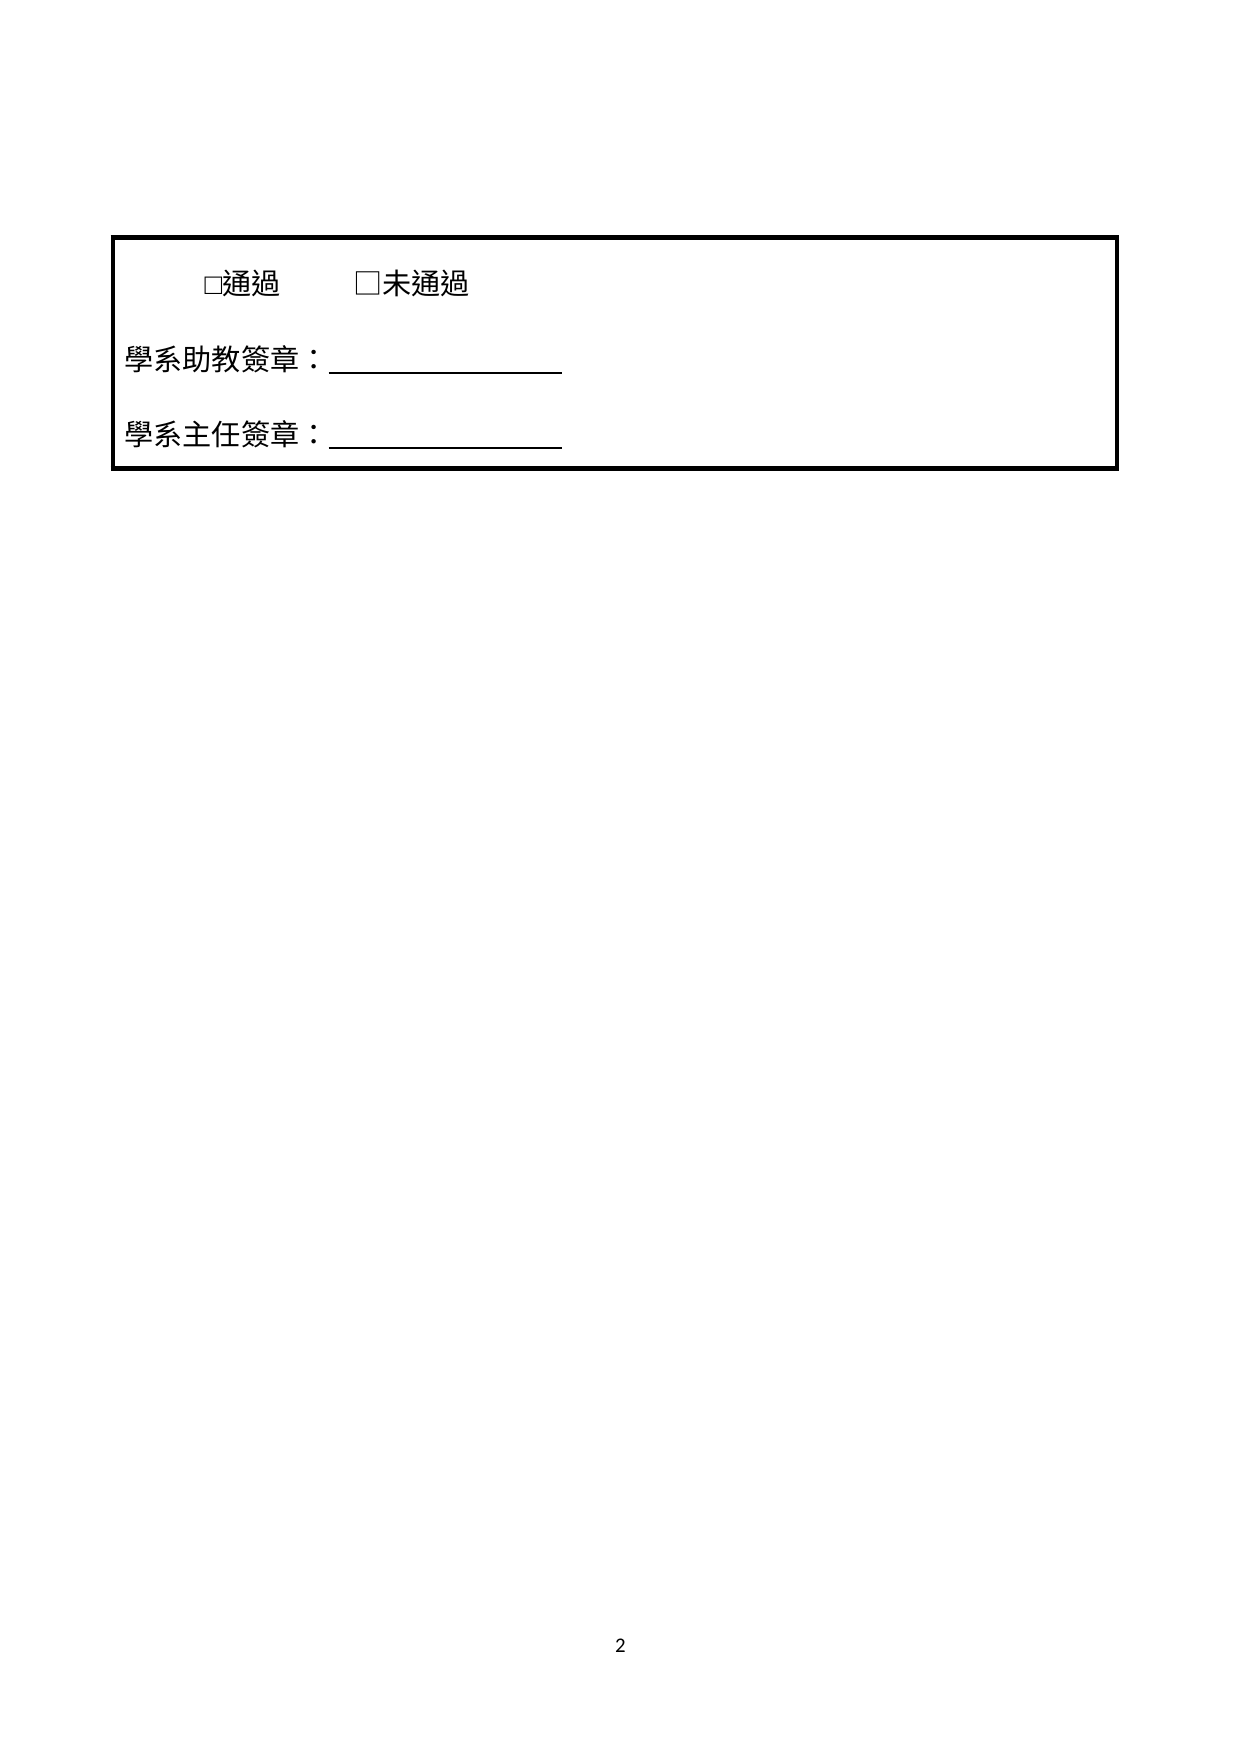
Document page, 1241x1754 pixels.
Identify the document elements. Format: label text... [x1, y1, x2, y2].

table_cell □通過 □未通過 學系助教簽章： 學系主任簽章： [115, 240, 1115, 466]
